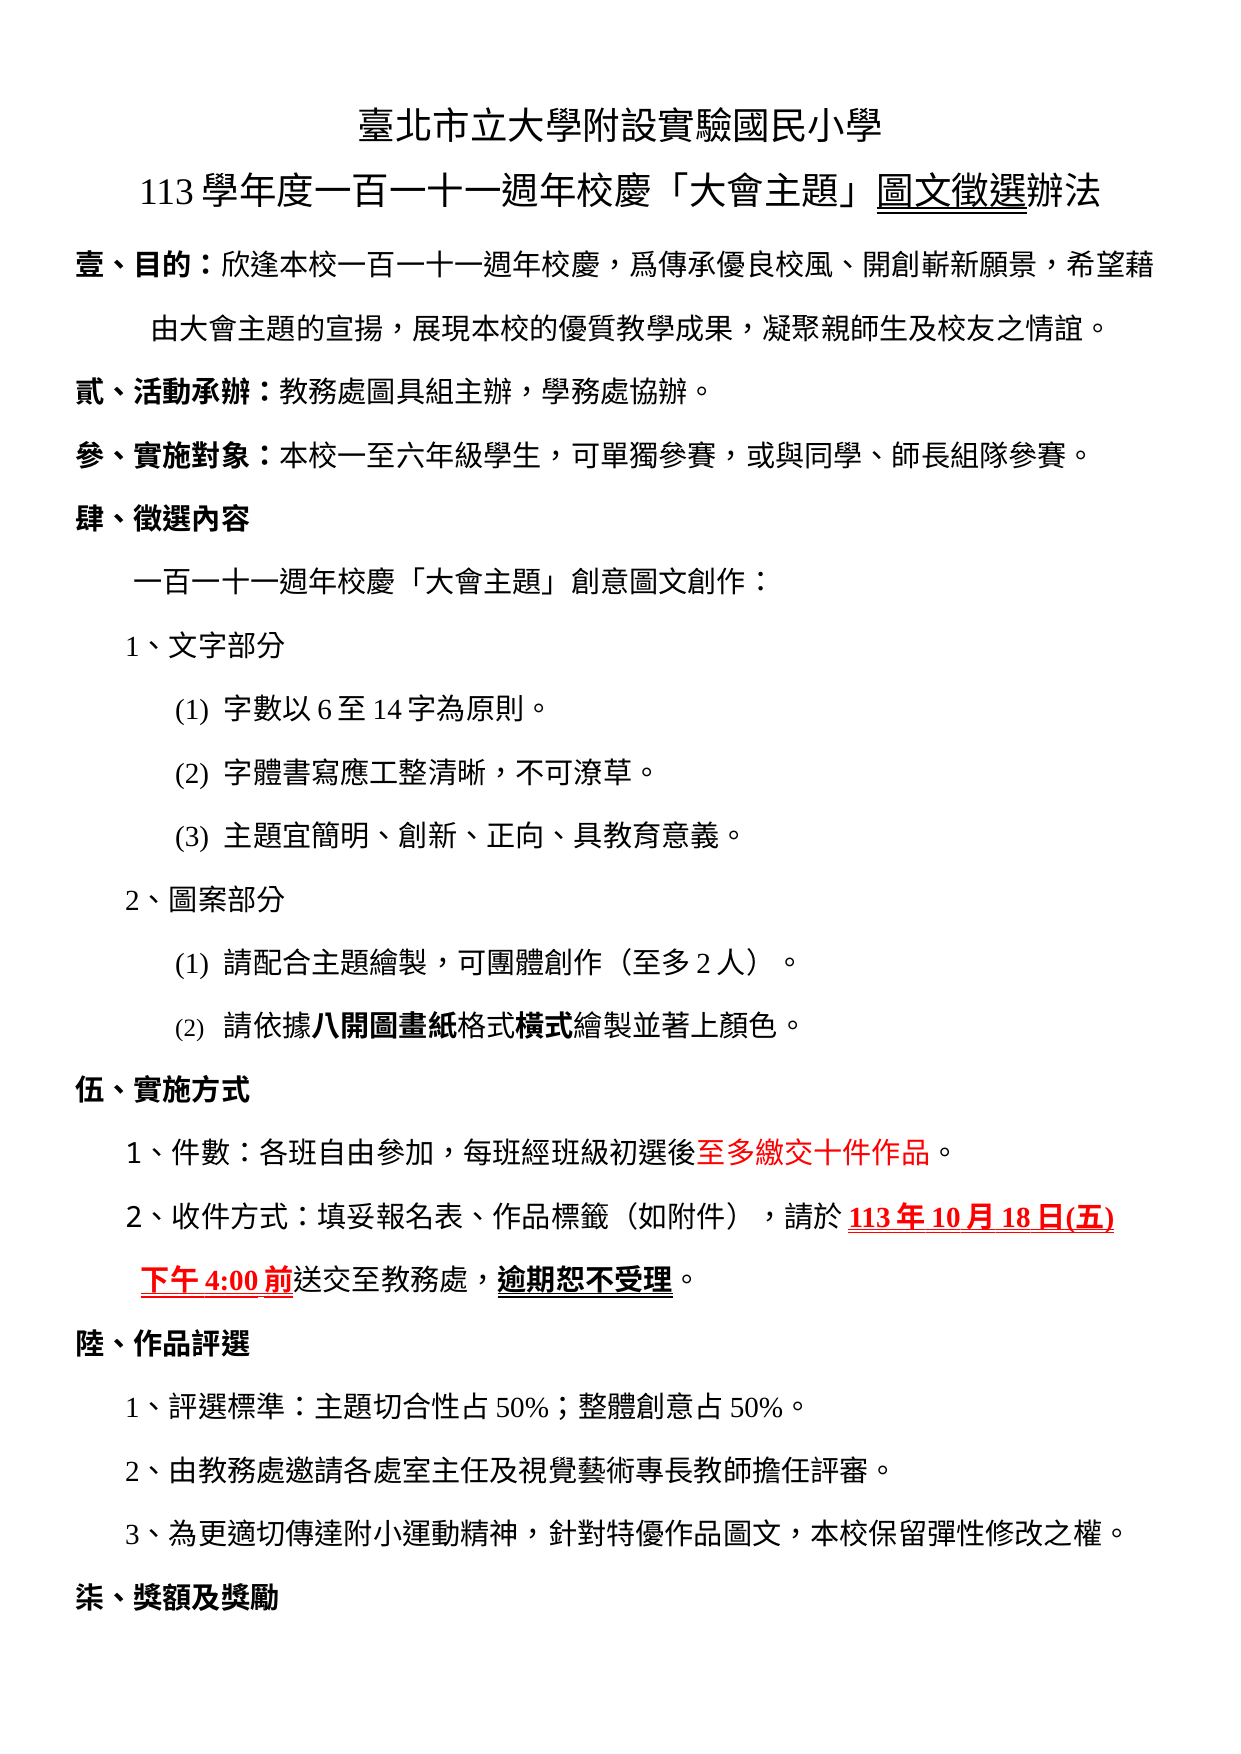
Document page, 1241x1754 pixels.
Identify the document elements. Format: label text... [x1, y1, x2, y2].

list 收件方式：填妥報名表、作品標籤（如附件），請於113年10月18日(五) [125, 1193, 1165, 1236]
list 評選標準：主題切合性占50%；整體創意占50%。 [125, 1384, 1165, 1426]
list 作品評選 [75, 1320, 1165, 1363]
list 為更適切傳達附小運動精神，針對特優作品圖文，本校保留彈性修改之權。 [125, 1511, 1165, 1553]
text 下午4:00前送交至教務處，逾期恕不受理。 [75, 1257, 1165, 1299]
list 獎額及獎勵 [75, 1574, 1165, 1616]
list 字體書寫應工整清晰，不可潦草。 [175, 749, 1165, 792]
list 活動承辦：教務處圖具組主辦，學務處協辦。 [75, 369, 1165, 411]
list 文字部分 [125, 622, 1165, 665]
list 由教務處邀請各處室主任及視覺藝術專長教師擔任評審。 [125, 1447, 1165, 1489]
text 113學年度一百一十一週年校慶「大會主題」圖文徵選辦法 [75, 161, 1165, 216]
list 圖案部分 [125, 876, 1165, 918]
list 目的：欣逢本校一百一十一週年校慶，爲傳承優良校風、開創嶄新願景，希望藉由大會主題的宣揚，展現本校的優質教學成果，凝聚親師生及校友之情誼。 [75, 242, 1165, 347]
list 實施方式 [75, 1066, 1165, 1109]
list 字數以6至14字為原則。 [175, 686, 1165, 728]
list 實施對象：本校一至六年級學生，可單獨參賽，或與同學、師長組隊參賽。 [75, 432, 1165, 474]
list 主題宜簡明、創新、正向、具教育意義。 [175, 813, 1165, 855]
list 請配合主題繪製，可團體創作（至多2人）。 [175, 939, 1165, 982]
text 臺北市立大學附設實驗國民小學 [75, 96, 1165, 150]
list 徵選內容 [75, 496, 1165, 538]
text 一百一十一週年校慶「大會主題」創意圖文創作： [75, 559, 1165, 601]
list 請依據八開圖畫紙格式橫式繪製並著上顏色。 [175, 1003, 1165, 1045]
list 件數：各班自由參加，每班經班級初選後至多繳交十件作品。 [125, 1130, 1165, 1172]
